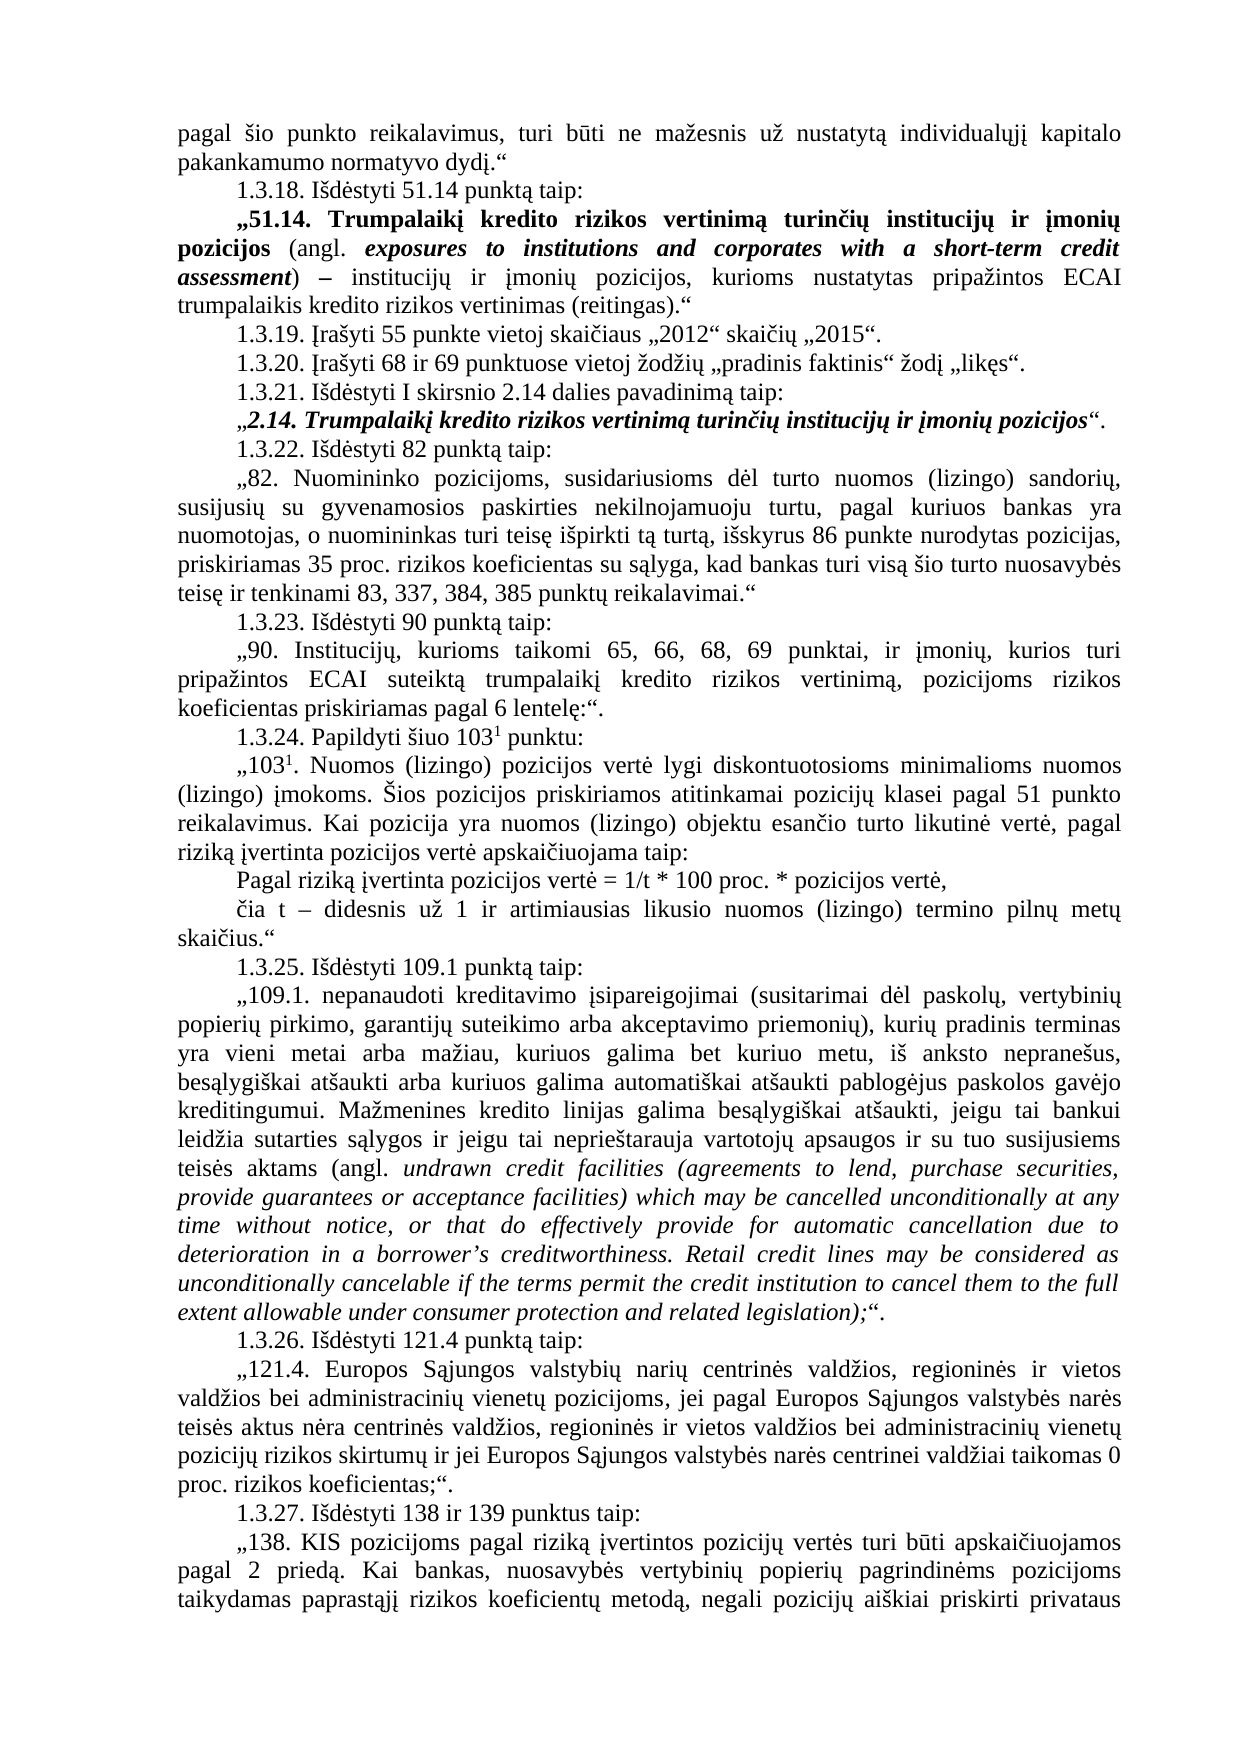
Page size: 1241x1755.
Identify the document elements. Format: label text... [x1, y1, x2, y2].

text 1.3.25. Išdėstyti 109.1 punktą taip: [177, 952, 1122, 981]
text „2.14. Trumpalaikį kredito rizikos vertinimą turinčių institucijų ir įmonių pozicijos“. [177, 406, 1122, 434]
text pagal šio punkto reikalavimus, turi būti ne mažesnis už nustatytą individualųjį kapitalo pakankamumo normatyvo dydį.“ [177, 118, 1122, 176]
text „109.1. nepanaudoti kreditavimo įsipareigojimai (susitarimai dėl paskolų, vertybinių popierių pirkimo, garantijų suteikimo arba akceptavimo priemonių), kurių pradinis terminas yra vieni metai arba mažiau, kuriuos galima bet kuriuo metu, iš anksto nepranešus, besąlygiškai atšaukti arba kuriuos galima automatiškai atšaukti pablogėjus paskolos gavėjo kreditingumui. Mažmenines kredito linijas galima besąlygiškai atšaukti, jeigu tai bankui leidžia sutarties sąlygos ir jeigu tai neprieštarauja vartotojų apsaugos ir su tuo susijusiems teisės aktams (angl. undrawn credit facilities (agreements to lend, purchase securities, provide guarantees or acceptance facilities) which may be cancelled unconditionally at any time without notice, or that do effectively provide for automatic cancellation due to deterioration in a borrower’s creditworthiness. Retail credit lines may be considered as unconditionally cancelable if the terms permit the credit institution to cancel them to the full extent allowable under consumer protection and related legislation);“. [177, 981, 1122, 1326]
text 1.3.22. Išdėstyti 82 punktą taip: [177, 434, 1122, 463]
text „51.14. Trumpalaikį kredito rizikos vertinimą turinčių institucijų ir įmonių pozicijos (angl. exposures to institutions and corporates with a short-term credit assessment) – institucijų ir įmonių pozicijos, kurioms nustatytas pripažintos ECAI trumpalaikis kredito rizikos vertinimas (reitingas).“ [177, 204, 1122, 319]
text „1031. Nuomos (lizingo) pozicijos vertė lygi diskontuotosioms minimalioms nuomos (lizingo) įmokoms. Šios pozicijos priskiriamos atitinkamai pozicijų klasei pagal 51 punkto reikalavimus. Kai pozicija yra nuomos (lizingo) objektu esančio turto likutinė vertė, pagal riziką įvertinta pozicijos vertė apskaičiuojama taip: [177, 751, 1122, 866]
text Pagal riziką įvertinta pozicijos vertė = 1/t * 100 proc. * pozicijos vertė, [177, 866, 1122, 894]
text 1.3.24. Papildyti šiuo 1031 punktu: [177, 722, 1122, 751]
text 1.3.18. Išdėstyti 51.14 punktą taip: [177, 176, 1122, 204]
text 1.3.19. Įrašyti 55 punkte vietoj skaičiaus „2012“ skaičių „2015“. [177, 319, 1122, 348]
text 1.3.27. Išdėstyti 138 ir 139 punktus taip: [177, 1498, 1122, 1527]
text čia t – didesnis už 1 ir artimiausias likusio nuomos (lizingo) termino pilnų metų skaičius.“ [177, 894, 1122, 952]
text „82. Nuomininko pozicijoms, susidariusioms dėl turto nuomos (lizingo) sandorių, susijusių su gyvenamosios paskirties nekilnojamuoju turtu, pagal kuriuos bankas yra nuomotojas, o nuomininkas turi teisę išpirkti tą turtą, išskyrus 86 punkte nurodytas pozicijas, priskiriamas 35 proc. rizikos koeficientas su sąlyga, kad bankas turi visą šio turto nuosavybės teisę ir tenkinami 83, 337, 384, 385 punktų reikalavimai.“ [177, 463, 1122, 607]
text 1.3.23. Išdėstyti 90 punktą taip: [177, 607, 1122, 636]
text „121.4. Europos Sąjungos valstybių narių centrinės valdžios, regioninės ir vietos valdžios bei administracinių vienetų pozicijoms, jei pagal Europos Sąjungos valstybės narės teisės aktus nėra centrinės valdžios, regioninės ir vietos valdžios bei administracinių vienetų pozicijų rizikos skirtumų ir jei Europos Sąjungos valstybės narės centrinei valdžiai taikomas 0 proc. rizikos koeficientas;“. [177, 1354, 1122, 1498]
text 1.3.26. Išdėstyti 121.4 punktą taip: [177, 1326, 1122, 1354]
text 1.3.21. Išdėstyti I skirsnio 2.14 dalies pavadinimą taip: [177, 377, 1122, 406]
text „138. KIS pozicijoms pagal riziką įvertintos pozicijų vertės turi būti apskaičiuojamos pagal 2 priedą. Kai bankas, nuosavybės vertybinių popierių pagrindinėms pozicijoms taikydamas paprastąjį rizikos koeficientų metodą, negali pozicijų aiškiai priskirti privataus [177, 1527, 1122, 1613]
text „90. Institucijų, kurioms taikomi 65, 66, 68, 69 punktai, ir įmonių, kurios turi pripažintos ECAI suteiktą trumpalaikį kredito rizikos vertinimą, pozicijoms rizikos koeficientas priskiriamas pagal 6 lentelę:“. [177, 636, 1122, 722]
text 1.3.20. Įrašyti 68 ir 69 punktuose vietoj žodžių „pradinis faktinis“ žodį „likęs“. [177, 348, 1122, 377]
